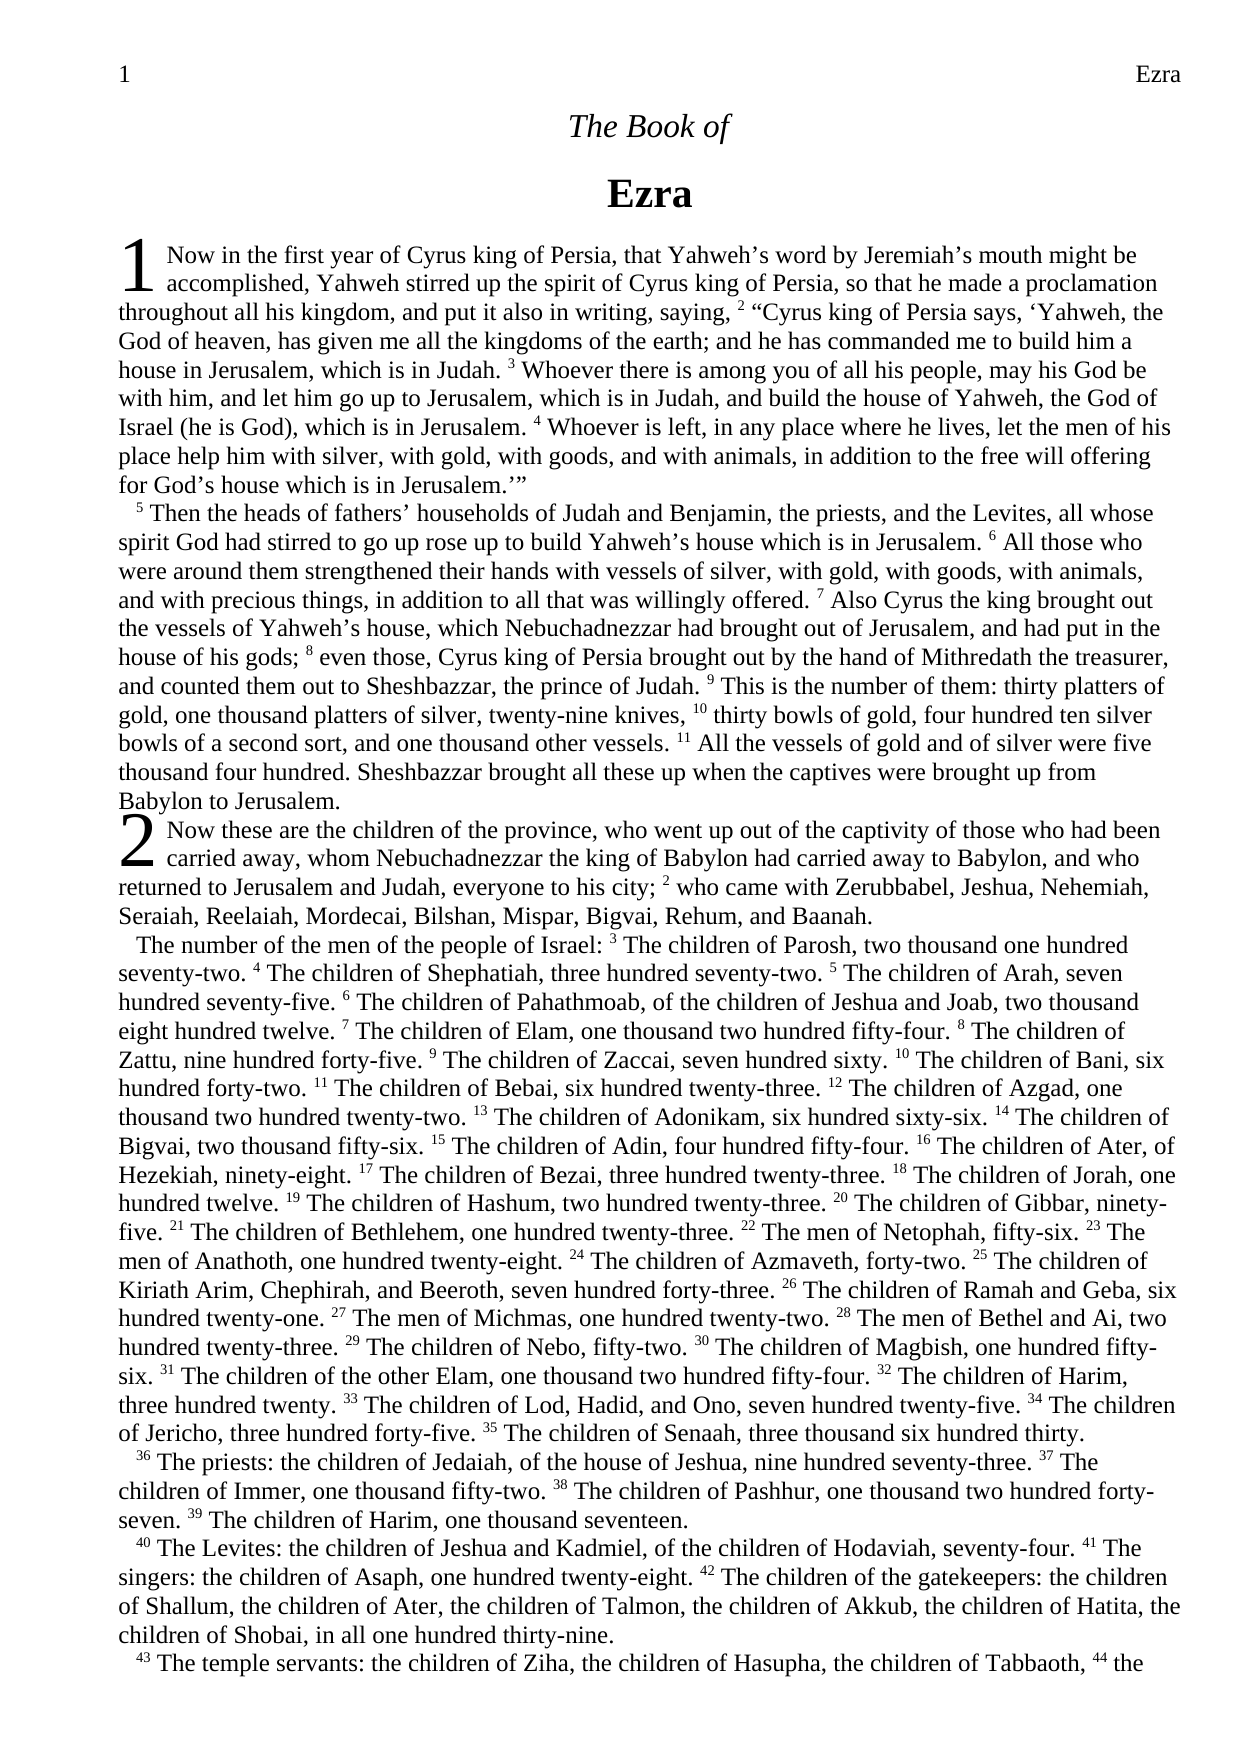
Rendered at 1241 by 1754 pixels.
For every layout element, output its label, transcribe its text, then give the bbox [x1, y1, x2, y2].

text Ezra [118, 168, 1181, 216]
text 5 Then the heads of fathers’ households of Judah and Benjamin, the priests, and the Levites, all whose spirit God had stirred to go up rose up to build Yahweh’s house which is in Jerusalem. 6 All those who were around them strengthened their hands with vessels of silver, with gold, with goods, with animals, and with precious things, in addition to all that was willingly offered. 7 Also Cyrus the king brought out the vessels of Yahweh’s house, which Nebuchadnezzar had brought out of Jerusalem, and had put in the house of his gods; 8 even those, Cyrus king of Persia brought out by the hand of Mithredath the treasurer, and counted them out to Sheshbazzar, the prince of Judah. 9 This is the number of them: thirty platters of gold, one thousand platters of silver, twenty-nine knives, 10 thirty bowls of gold, four hundred ten silver bowls of a second sort, and one thousand other vessels. 11 All the vessels of gold and of silver were five thousand four hundred. Sheshbazzar brought all these up when the captives were brought up from Babylon to Jerusalem. [118, 498, 1181, 815]
text 40 The Levites: the children of Jeshua and Kadmiel, of the children of Hodaviah, seventy-four. 41 The singers: the children of Asaph, one hundred twenty-eight. 42 The children of the gatekeepers: the children of Shallum, the children of Ater, the children of Talmon, the children of Akkub, the children of Hatita, the children of Shobai, in all one hundred thirty-nine. [118, 1533, 1181, 1648]
text 43 The temple servants: the children of Ziha, the children of Hasupha, the children of Tabbaoth, 44 the [118, 1648, 1181, 1677]
text The number of the men of the people of Israel: 3 The children of Parosh, two thousand one hundred seventy-two. 4 The children of Shephatiah, three hundred seventy-two. 5 The children of Arah, seven hundred seventy-five. 6 The children of Pahathmoab, of the children of Jeshua and Joab, two thousand eight hundred twelve. 7 The children of Elam, one thousand two hundred fifty-four. 8 The children of Zattu, nine hundred forty-five. 9 The children of Zaccai, seven hundred sixty. 10 The children of Bani, six hundred forty-two. 11 The children of Bebai, six hundred twenty-three. 12 The children of Azgad, one thousand two hundred twenty-two. 13 The children of Adonikam, six hundred sixty-six. 14 The children of Bigvai, two thousand fifty-six. 15 The children of Adin, four hundred fifty-four. 16 The children of Ater, of Hezekiah, ninety-eight. 17 The children of Bezai, three hundred twenty-three. 18 The children of Jorah, one hundred twelve. 19 The children of Hashum, two hundred twenty-three. 20 The children of Gibbar, ninety-five. 21 The children of Bethlehem, one hundred twenty-three. 22 The men of Netophah, fifty-six. 23 The men of Anathoth, one hundred twenty-eight. 24 The children of Azmaveth, forty-two. 25 The children of Kiriath Arim, Chephirah, and Beeroth, seven hundred forty-three. 26 The children of Ramah and Geba, six hundred twenty-one. 27 The men of Michmas, one hundred twenty-two. 28 The men of Bethel and Ai, two hundred twenty-three. 29 The children of Nebo, fifty-two. 30 The children of Magbish, one hundred fifty-six. 31 The children of the other Elam, one thousand two hundred fifty-four. 32 The children of Harim, three hundred twenty. 33 The children of Lod, Hadid, and Ono, seven hundred twenty-five. 34 The children of Jericho, three hundred forty-five. 35 The children of Senaah, three thousand six hundred thirty. [118, 930, 1181, 1447]
text 1Now in the first year of Cyrus king of Persia, that Yahweh’s word by Jeremiah’s mouth might be accomplished, Yahweh stirred up the spirit of Cyrus king of Persia, so that he made a proclamation throughout all his kingdom, and put it also in writing, saying, 2 “Cyrus king of Persia says, ‘Yahweh, the God of heaven, has given me all the kingdoms of the earth; and he has commanded me to build him a house in Jerusalem, which is in Judah. 3 Whoever there is among you of all his people, may his God be with him, and let him go up to Jerusalem, which is in Judah, and build the house of Yahweh, the God of Israel (he is God), which is in Jerusalem. 4 Whoever is left, in any place where he lives, let the men of his place help him with silver, with gold, with goods, and with animals, in addition to the free will offering for God’s house which is in Jerusalem.’” [118, 240, 1181, 498]
text 2Now these are the children of the province, who went up out of the captivity of those who had been carried away, whom Nebuchadnezzar the king of Babylon had carried away to Babylon, and who returned to Jerusalem and Judah, everyone to his city; 2 who came with Zerubbabel, Jeshua, Nehemiah, Seraiah, Reelaiah, Mordecai, Bilshan, Mispar, Bigvai, Rehum, and Baanah. [118, 815, 1181, 930]
text The Book of [118, 106, 1181, 144]
text 36 The priests: the children of Jedaiah, of the house of Jeshua, nine hundred seventy-three. 37 The children of Immer, one thousand fifty-two. 38 The children of Pashhur, one thousand two hundred forty-seven. 39 The children of Harim, one thousand seventeen. [118, 1447, 1181, 1533]
